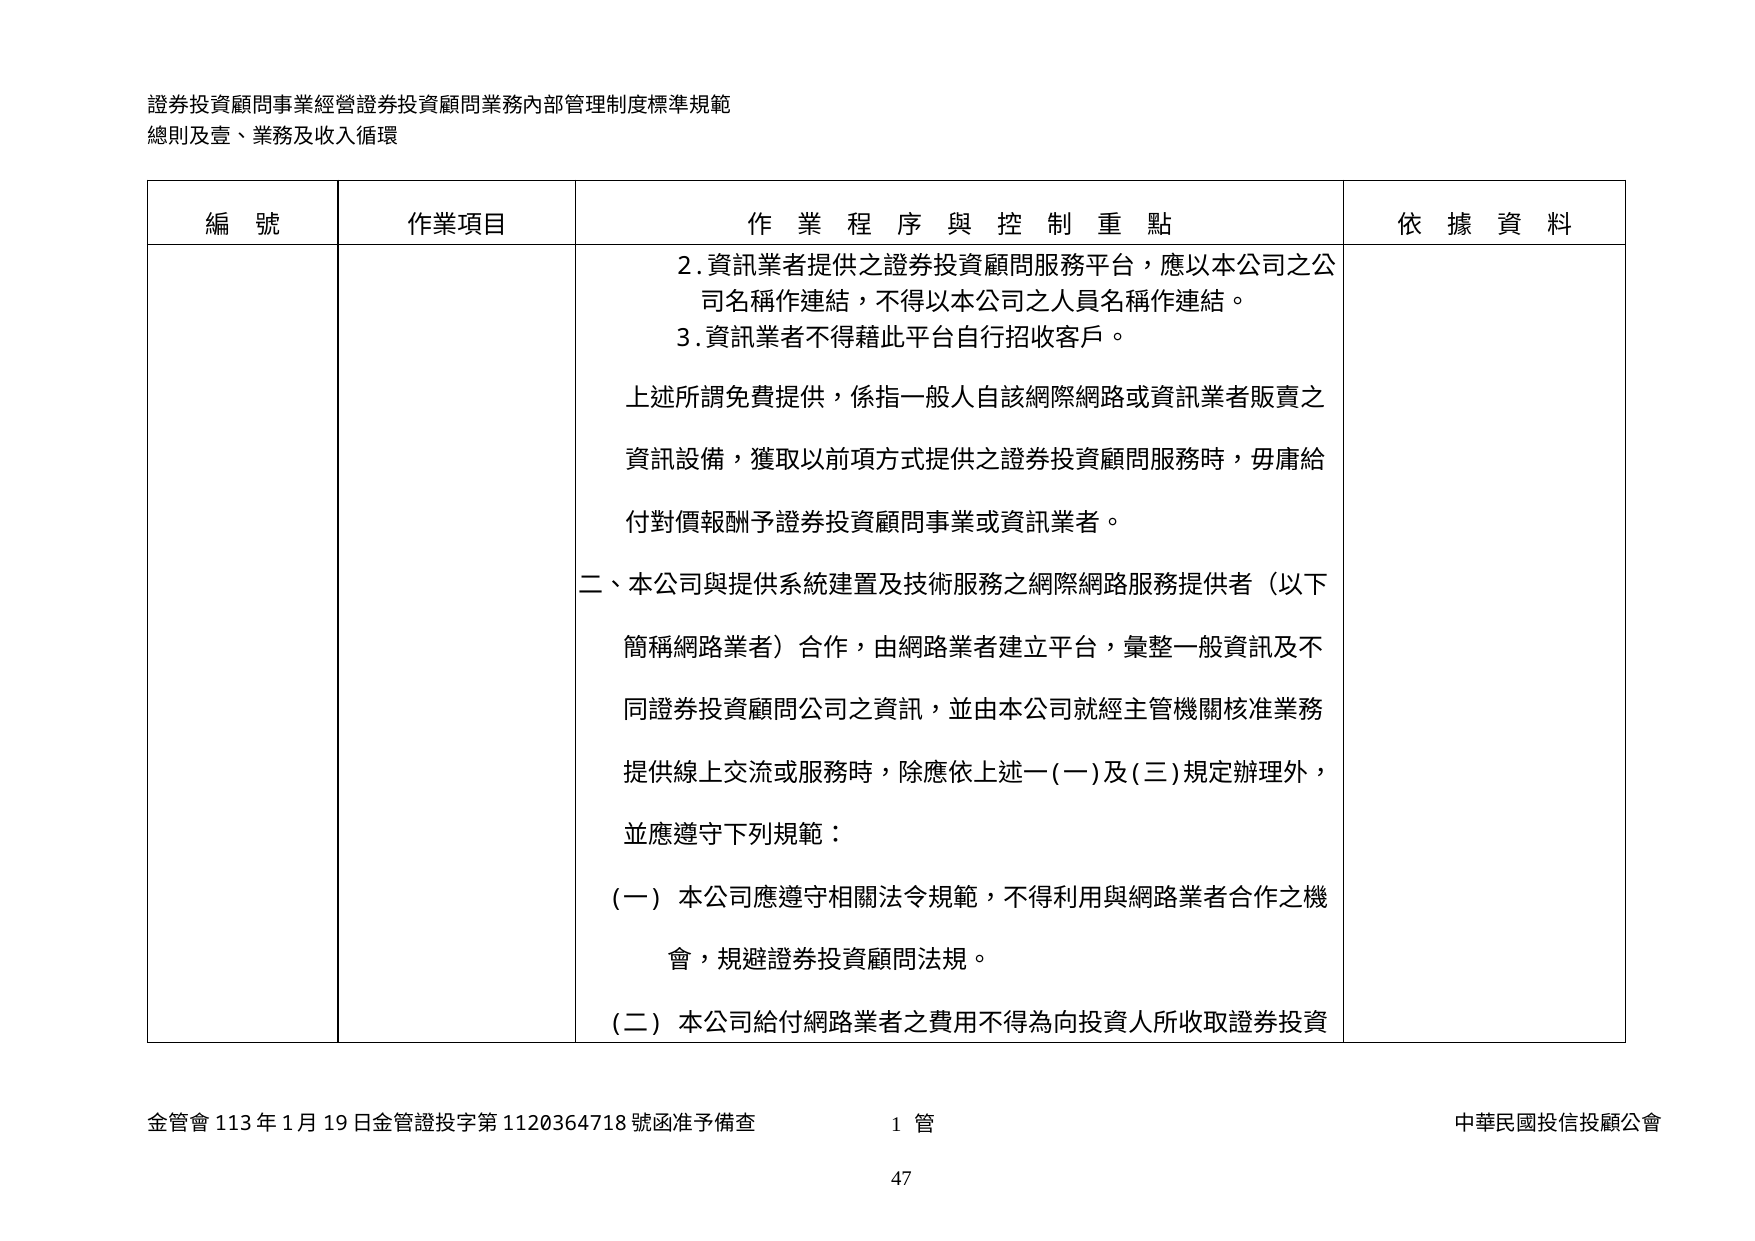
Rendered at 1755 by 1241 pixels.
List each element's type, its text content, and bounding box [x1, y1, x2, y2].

table_header 編 號 [148, 181, 337, 243]
table_header 依 據 資 料 [1344, 181, 1625, 243]
table_header 作業項目 [339, 181, 575, 243]
table_cell [148, 245, 337, 1041]
table_cell 作業程序與控制重點: 一、本公司經由資訊業者建置之網際網路（Internet）或販賣之電腦看盤軟體、行動看盤軟體或股票機等資訊設備，播放證券投資顧問事業錄製之節目影（音）帶、刊登傳真稿或研究報告、發布財經評論或推介個股文章、或利用其他以提供證券投資顧問服務為目的之方式者，除免費提供者外，應與客戶簽訂證券投資顧問契約，以確定雙方之權利義務，並應遵守下列事項： (一)下列人員應為本公司之員工，且除主講人應符合證券投資顧問事業負責人與業務人員管理規則第四條第一項所定資格外，其他人員應具備同規則第五條第一項各款資格條件之一： 1.節目影（音）帶之主持人、主講人； 2.傳真稿、研究報告、財經評論或推介個股文章之製作人或評論人； 3.其他以提供證券投資顧問服務為目的而提供服務之人。 (二)客戶應使用本公司核發之帳號及密碼，登入網站或點閱以證券投資顧問服務為目的之節目、文章或相類資料。 (三)網路平台上須載有「○○資訊公司僅提供網頁/網站之建置及設計，本網頁/網站所載之證券投資分析內容，屬○○證券投資顧問股份有限公司所有，如需相關服務，請洽詢該公司客服電話：00-00000000」。 (四)資訊業者販賣之資訊設備內容有刊載本公司提供之傳真稿、研究報告、財經評論、推介個股或其他以提供證券投資顧問服務為目的之資料者，須載明「本資料係由○○證券投資顧問股份有限公司所提供。如對其有任何疑義或需相關服務，請洽詢該公司客服電話：00-00000000」。 (五)本公司與資訊業者簽訂之契約除應就雙方之權利義務作約定外，並應載明下列事項： 1.資訊業者不得受本公司委託核發客戶帳號及密碼。 2.資訊業者提供之證券投資顧問服務平台，應以本公司之公司名稱作連結，不得以本公司之人員名稱作連結。 3.資訊業者不得藉此平台自行招收客戶。 上述所謂免費提供，係指一般人自該網際網路或資訊業者販賣之資訊設備，獲取以前項方式提供之證券投資顧問服務時，毋庸給付對價報酬予證券投資顧問事業或資訊業者。 二、本公司與提供系統建置及技術服務之網際網路服務提供者（以下簡稱網路業者）合作，由網路業者建立平台，彙整一般資訊及不同證券投資顧問公司之資訊，並由本公司就經主管機關核准業務提供線上交流或服務時，除應依上述一(一)及(三)規定辦理外，並應遵守下列規範： (一) 本公司應遵守相關法令規範，不得利用與網路業者合作之機會，規避證券投資顧問法規。 (二) 本公司給付網路業者之費用不得為向投資人所收取證券投資顧問服務費用之分潤。 (三)本公司與客戶簽訂證券投資顧問契約，以及進行瞭解客戶程序，均應自行辦理，不得委由網路業者處理。 (四)本公司與網路業者合作，應訂定妥適之緊急應變計畫，降低與網路業者終止合作時可能發生之對客戶服務中斷風險，並於事前告知客戶。 (五)本公司與網路業者簽訂之契約，應至少載明下列事項，並於簽約完成後，檢附契約依投信投顧公會指定申報方式向投信投顧公會辦理申報： 1.服務事項、期間及雙方權利義務。 2.網路業者應遵循我國證券投資信託及顧問法、個人資料保護法、洗錢防制法、金融消費者保護法及相關法令規定。 3.客戶權益保障，包括客戶資料保密及紛爭解決機制。 4.網路業者應就為證券投資顧問事業提供廣告與營業活動服務部分訂定標準作業程序。 5.明定網路業者從事業務活動之禁止行為。 6.違反契約之處理方式及罰則。 7.終止契約之重大事項。 (六)本公司應定期（至少每季一次）依投信投顧公會所訂檢核評估表(附表五)，檢視網路業者所提供之服務項目是否依以下規定辦理： 1.網路業者不得以任何形式安排或提供有價證券之推介建議，或涉及證券投資顧問業務之經營，亦不得從事其他易使投資人誤認為經營證券投資顧問業務之行為。 2.網路業者不得受本公司委託，核發用於本公司所屬網站之客戶帳號及密碼。 3.網路業者不得介入、收取或處理任何投資人給付予本公司之費用。網路業者應使投資人給付之款項直接進入本公司帳戶，本公司與網路業者之費用應另行計算，不得由網路業者收取投資人款項後再撥付予本公司。 4.網路業者對合作之證券投資顧問公司及平台資訊具有管控機制，避免有誇大不實資訊，或有非經主管機關核准經營證券投資顧問業務之非法業者及個人混充其中。 5.網路業者對於網站帳號之使用或發表之言論有相當程度之審查義務，避免假帳號之流竄及不實言論影響市場及交易安全。 6.網路業者應對客戶資料保守秘密，未經客戶同意不得將個人資料提供他人。 (七)網路業者如有違反前款規定，經本公司通知限期改善而逾期未改善，本公司應終止契約。 [576, 245, 1343, 1041]
table_cell 營業活動行為規範第16條之3 投信投顧公會111年7月14日中信顧字第1110051852號函(「與提供系統建置及技術服務之網際網路服務提供者合作檢視結果彙總表」及「與提供系統建置及技術服務之網際網路服務提供者合作檢核評估表」) [1344, 245, 1625, 1041]
table_header 作 業 程 序 與 控 制 重 點 [576, 181, 1343, 243]
table_cell [339, 245, 575, 1041]
